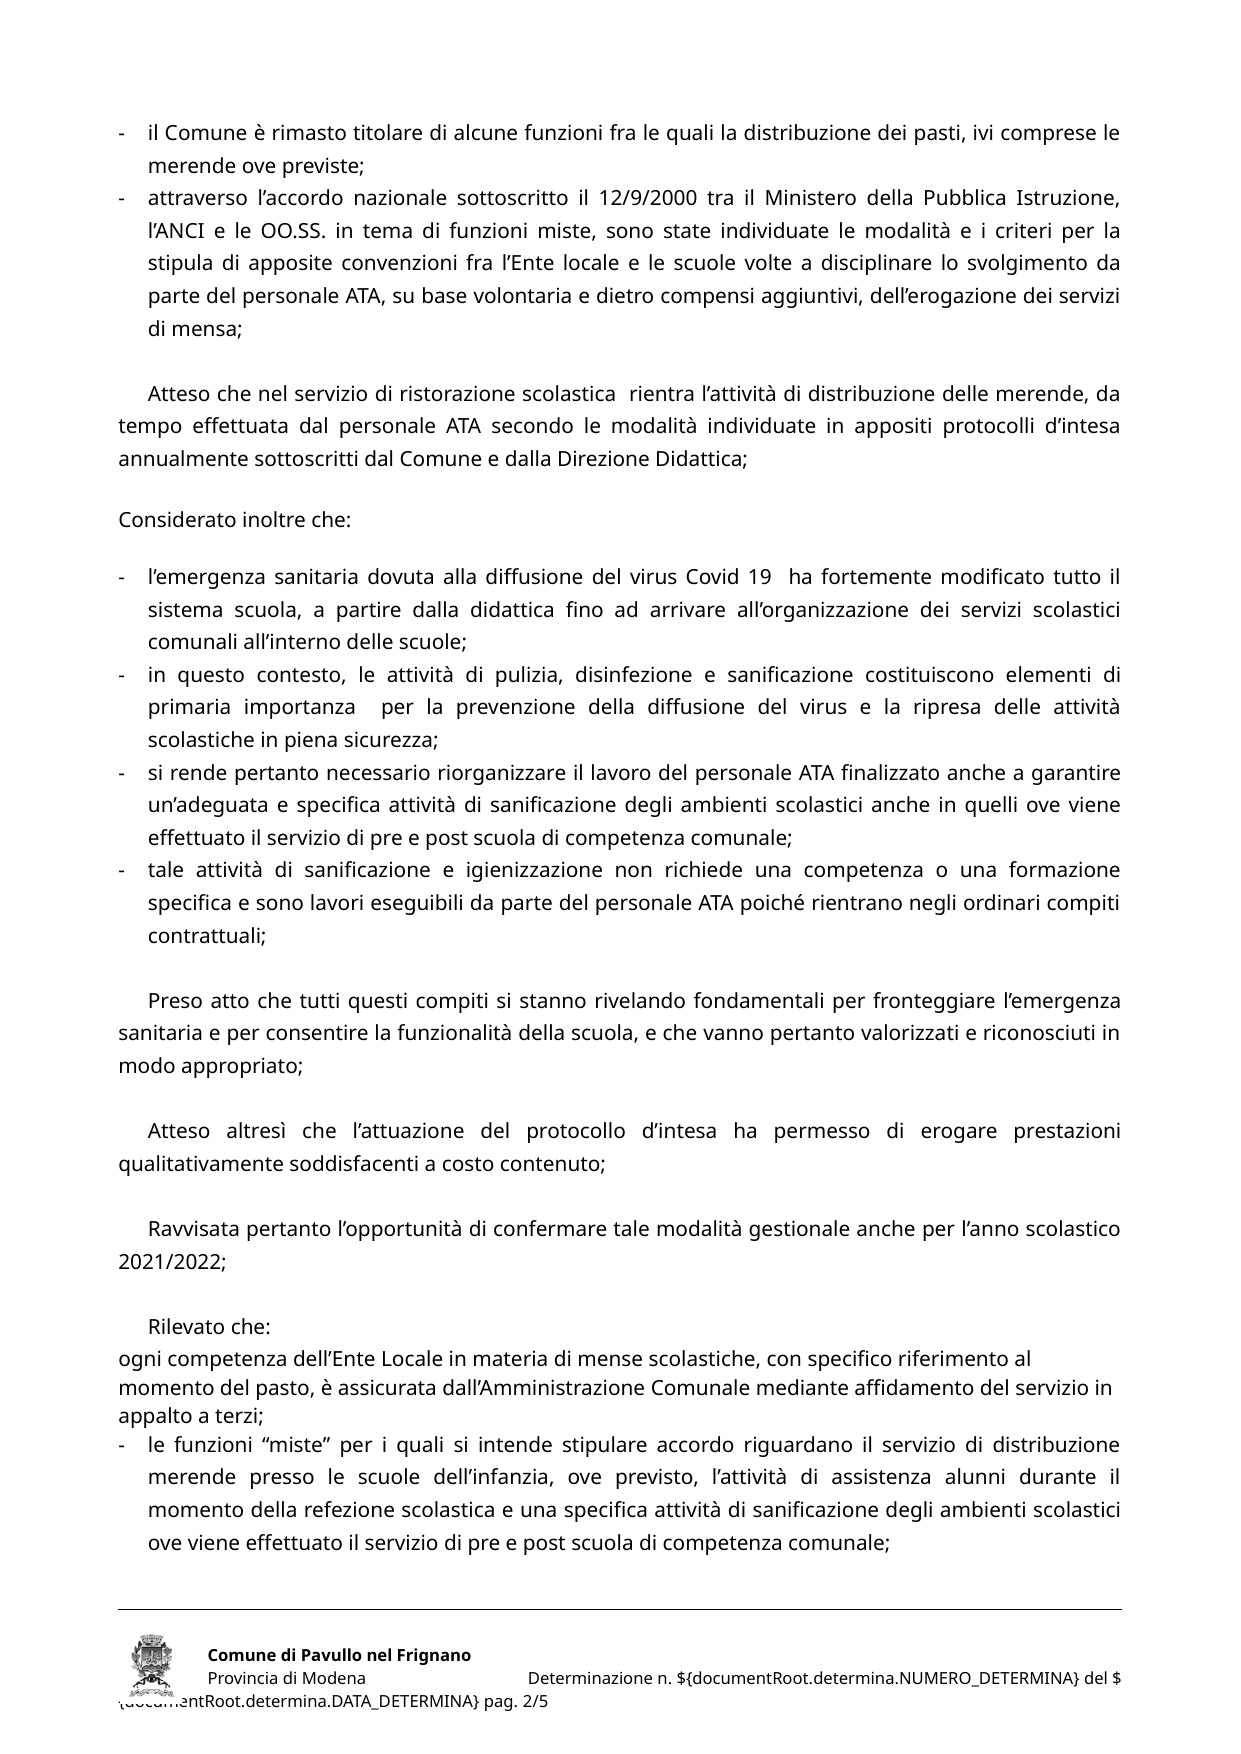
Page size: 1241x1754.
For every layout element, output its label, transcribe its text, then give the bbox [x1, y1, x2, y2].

list il Comune è rimasto titolare di alcune funzioni fra le quali la distribuzione dei pasti, ivi comprese le merende ove previste; [118, 118, 1122, 179]
text Atteso altresì che l’attuazione del protocollo d’intesa ha permesso di erogare prestazioni qualitativamente soddisfacenti a costo contenuto; [118, 1116, 1122, 1177]
list l’emergenza sanitaria dovuta alla diffusione del virus Covid 19 ha fortemente modificato tutto il sistema scuola, a partire dalla didattica fino ad arrivare all’organizzazione dei servizi scolastici comunali all’interno delle scuole; [118, 562, 1122, 656]
text Rilevato che: [118, 1312, 1122, 1340]
text Atteso che nel servizio di ristorazione scolastica rientra l’attività di distribuzione delle merende, da tempo effettuata dal personale ATA secondo le modalità individuate in appositi protocolli d’intesa annualmente sottoscritti dal Comune e dalla Direzione Didattica; [118, 379, 1122, 473]
list attraverso l’accordo nazionale sottoscritto il 12/9/2000 tra il Ministero della Pubblica Istruzione, l’ANCI e le OO.SS. in tema di funzioni miste, sono state individuate le modalità e i criteri per la stipula di apposite convenzioni fra l’Ente locale e le scuole volte a disciplinare lo svolgimento da parte del personale ATA, su base volontaria e dietro compensi aggiuntivi, dell’erogazione dei servizi di mensa; [118, 183, 1122, 342]
picture [120, 1631, 183, 1704]
list si rende pertanto necessario riorganizzare il lavoro del personale ATA finalizzato anche a garantire un’adeguata e specifica attività di sanificazione degli ambienti scolastici anche in quelli ove viene effettuato il servizio di pre e post scuola di competenza comunale; [118, 758, 1122, 851]
text ogni competenza dell’Ente Locale in materia di mense scolastiche, con specifico riferimento al momento del pasto, è assicurata dall’Amministrazione Comunale mediante affidamento del servizio in appalto a terzi; [118, 1344, 1122, 1430]
list tale attività di sanificazione e igienizzazione non richiede una competenza o una formazione specifica e sono lavori eseguibili da parte del personale ATA poiché rientrano negli ordinari compiti contrattuali; [118, 856, 1122, 949]
text Preso atto che tutti questi compiti si stanno rivelando fondamentali per fronteggiare l’emergenza sanitaria e per consentire la funzionalità della scuola, e che vanno pertanto valorizzati e riconosciuti in modo appropriato; [118, 986, 1122, 1079]
text Considerato inoltre che: [118, 505, 1122, 534]
list in questo contesto, le attività di pulizia, disinfezione e sanificazione costituiscono elementi di primaria importanza per la prevenzione della diffusione del virus e la ripresa delle attività scolastiche in piena sicurezza; [118, 660, 1122, 753]
text Ravvisata pertanto l’opportunità di confermare tale modalità gestionale anche per l’anno scolastico 2021/2022; [118, 1214, 1122, 1275]
list le funzioni “miste” per i quali si intende stipulare accordo riguardano il servizio di distribuzione merende presso le scuole dell’infanzia, ove previsto, l’attività di assistenza alunni durante il momento della refezione scolastica e una specifica attività di sanificazione degli ambienti scolastici ove viene effettuato il servizio di pre e post scuola di competenza comunale; [118, 1430, 1122, 1556]
